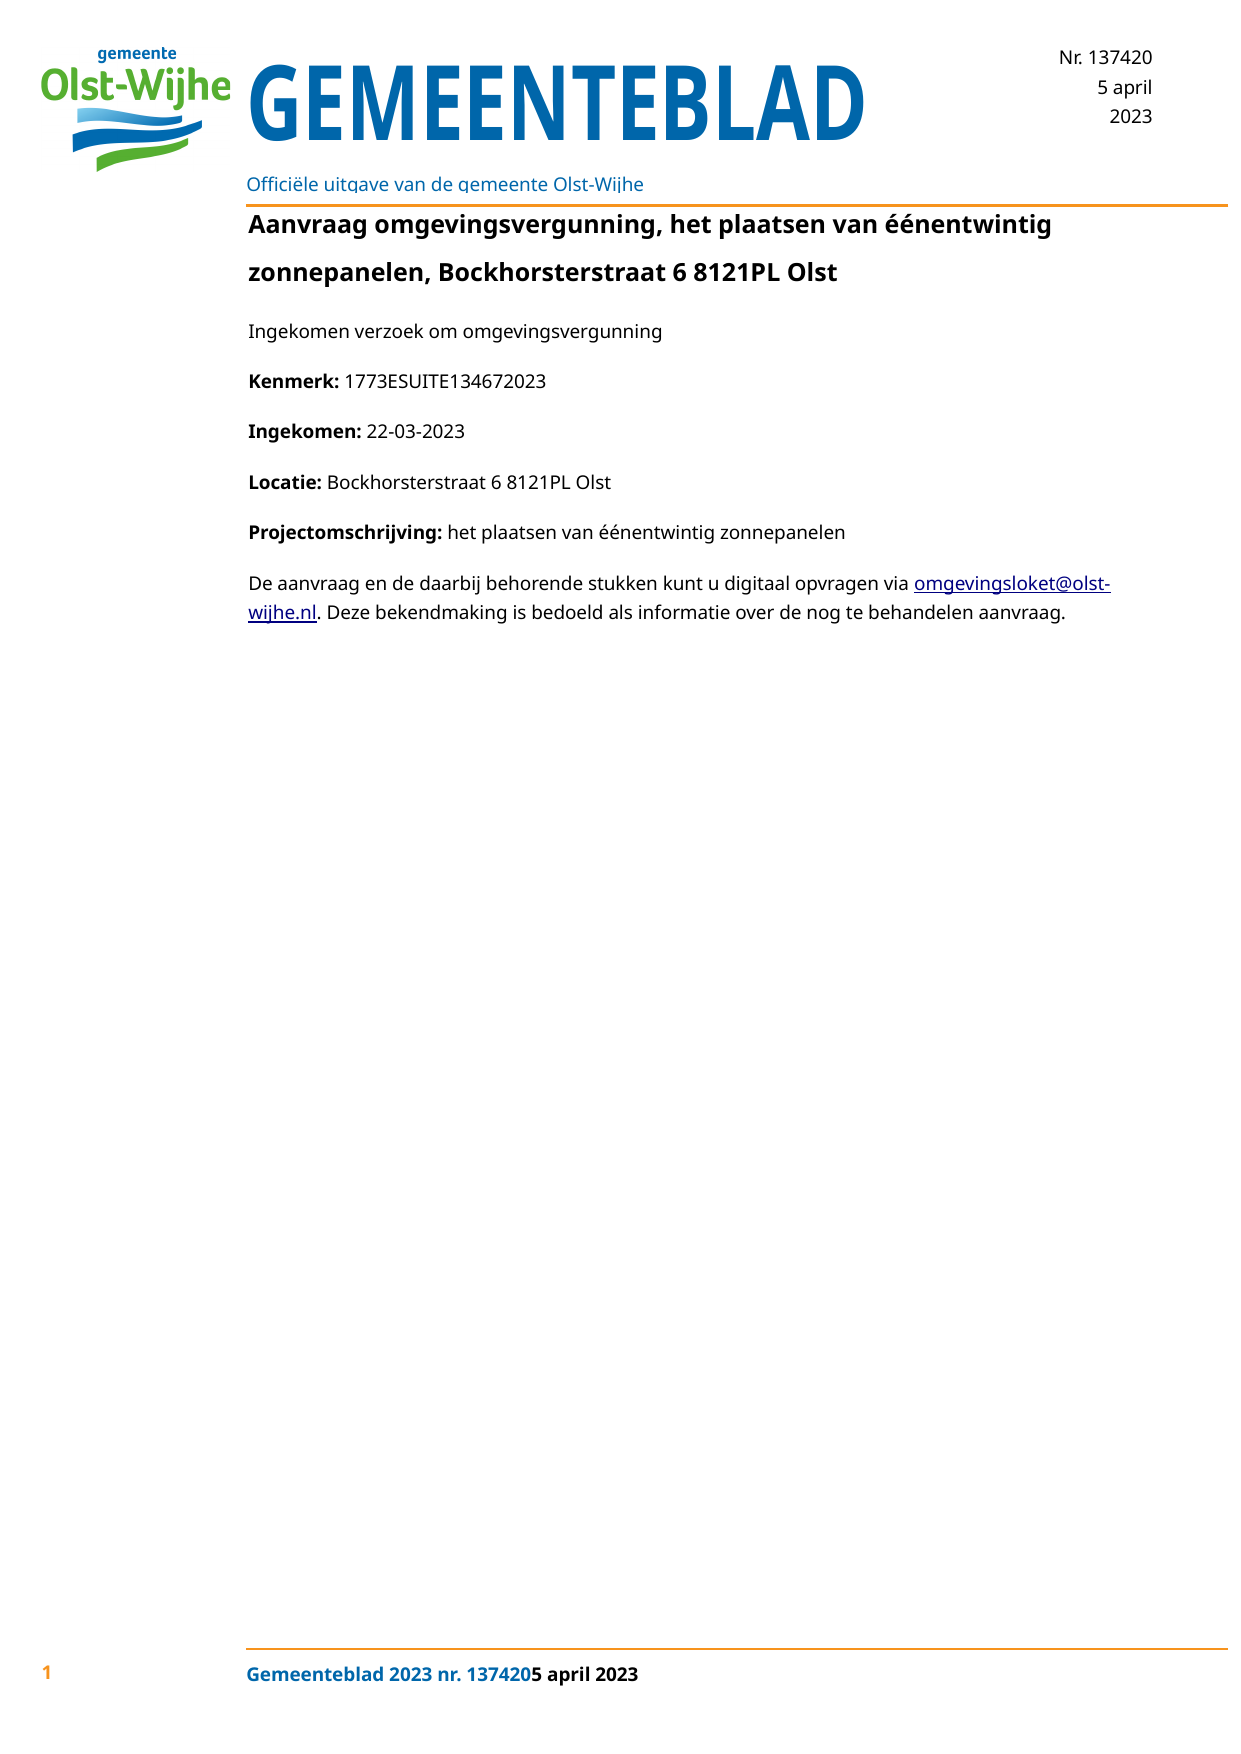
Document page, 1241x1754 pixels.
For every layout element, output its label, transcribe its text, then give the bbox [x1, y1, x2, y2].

text De aanvraag en de daarbij behorende stukken kunt u digitaal opvragen via omgevingsloket@olst-wijhe.nl. Deze bekendmaking is bedoeld als informatie over de nog te behandelen aanvraag. [248, 570, 1152, 625]
text Ingekomen: 22-03-2023 [248, 419, 1152, 444]
text Locatie: Bockhorsterstraat 6 8121PL Olst [248, 469, 1152, 495]
picture [41, 47, 231, 172]
text Ingekomen verzoek om omgevingsvergunning [248, 318, 1152, 344]
text Kenmerk: 1773ESUITE134672023 [248, 368, 1152, 394]
text Projectomschrijving: het plaatsen van éénentwintig zonnepanelen [248, 519, 1152, 545]
text Aanvraag omgevingsvergunning, het plaatsen van éénentwintig zonnepanelen, Bockhorsterstraat 6 8121PL Olst [248, 207, 1152, 288]
